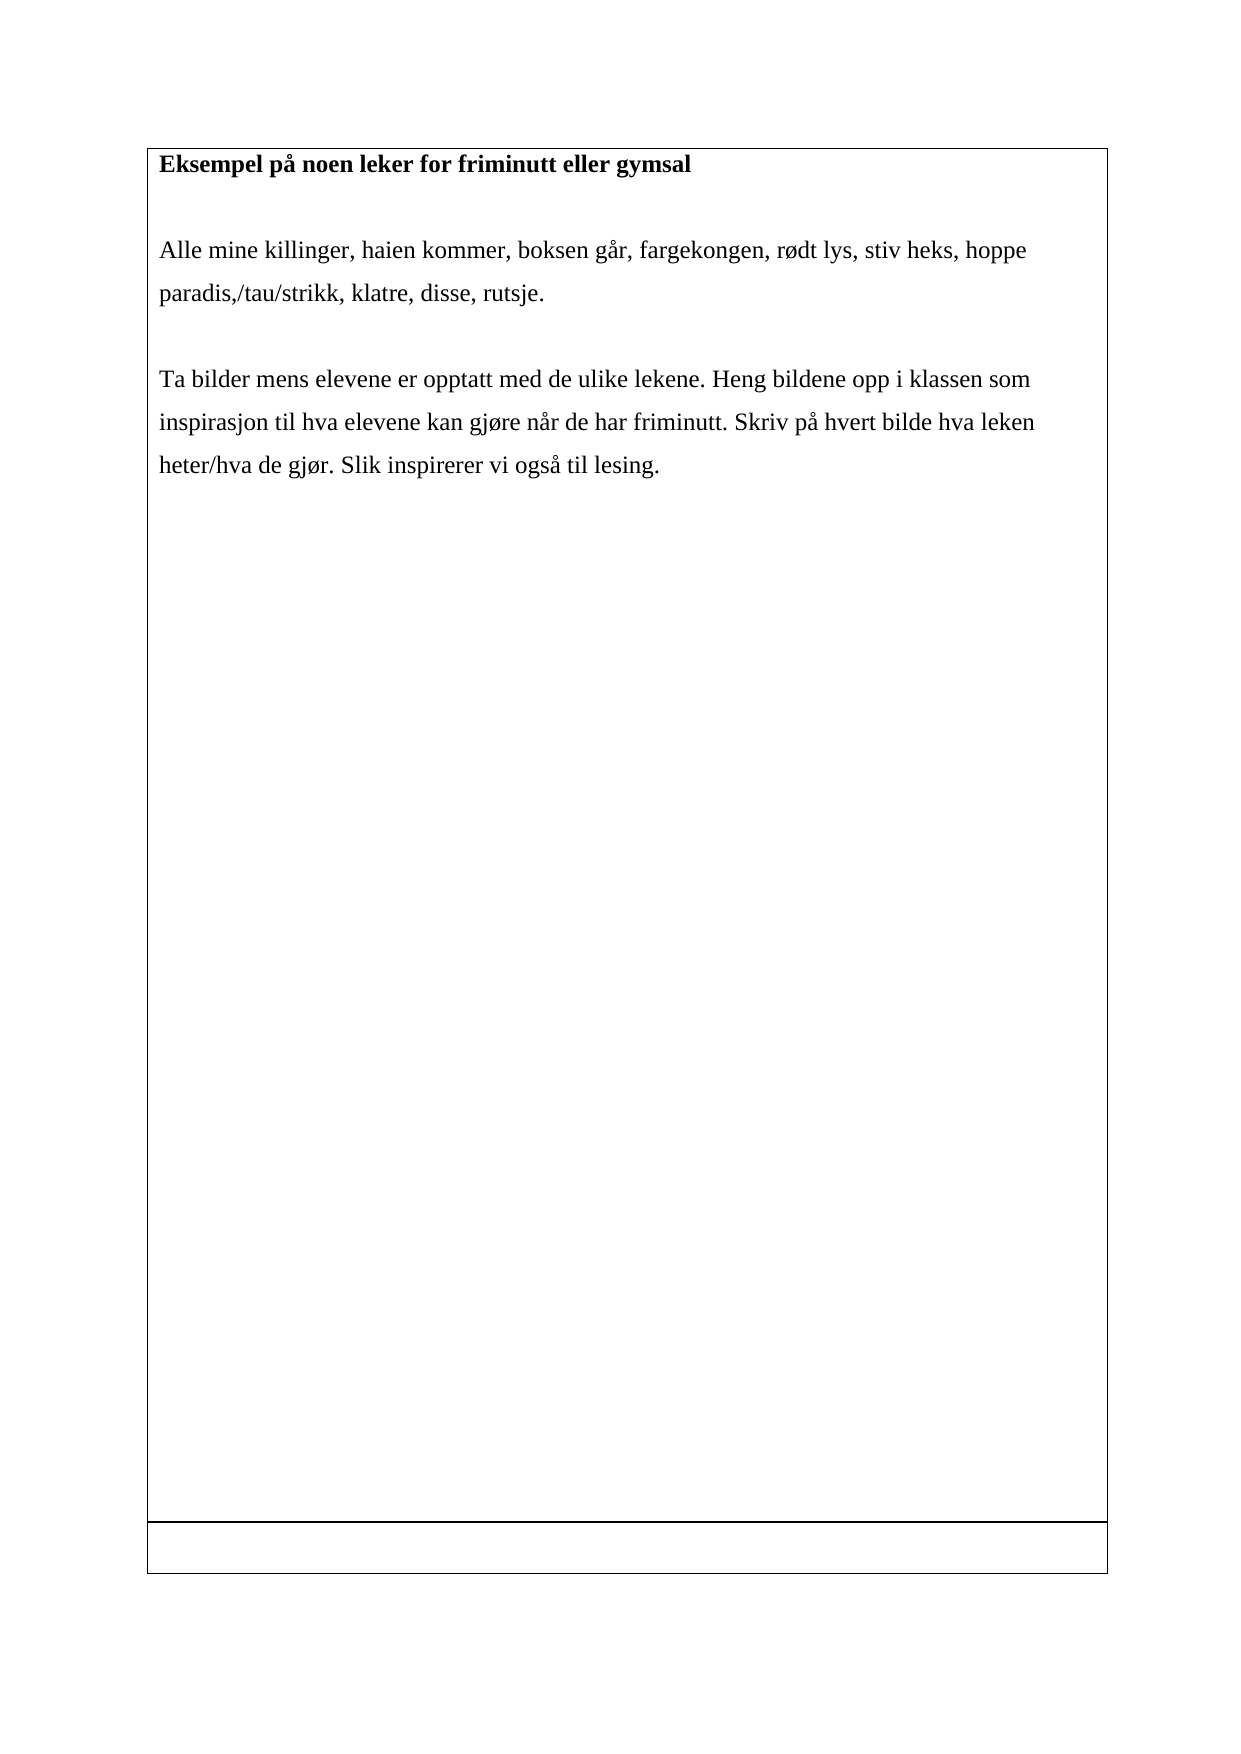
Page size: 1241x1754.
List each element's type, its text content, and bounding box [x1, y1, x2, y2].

table_cell Hvordan bruke begrepene i samtale. Leker og aktiviteter. SAMTALE: Snakk om hva man kan si/gjøre for å få en ny venn/komme med i lek. (Kan jeg får være med….) Dramatiser enten ved egen hjelp eller ved bruk av dukker. Barna får her øve seg på ”replikken”. Dramatiseringen kan videre bygges ut til for eksempel: ”Hva gjør du ”, ”hva skal jeg/vi gjøre” etc. Man kan også be elevene om å finne på hva de skal gjøre: ”hopper tau”, ”leker i sandkassa”, osv. Jobb bevisst med verbbøying. Bruk samtalekortene. Hva gjør barna på bildene? Husk verbbøying og fantasering. Hvem tror du har hoppet før … hvem tror du skal hoppe etterpå… Hvilke leker kjenner du? Bruk samtalekortene og snakk om hva du kan gjøre i friminuttene. Lær navnene på noen leker, og ta med barna ut og lek. Samtal om ulike fritidsaktiviteter, og se på bildene. Hva trenger man av utstyr? Bruk skolegårdsbildet og finn ut hvordan de ulike elevene føler seg. Hva har skjedd? Hvorfor er hun lei seg tror du? Når blir du glad/trist/stolt/redd osv..? Bruk samtalekortene (ulike ansiktsuttrykk), snakk om/identifiser følelsene. Bruk hele setninger, for eksempel: Jenta er trist. Gutten er glad. Samtal om ”hva tror du har skjedd? Hvorfor tror du gutten er glad? Hva gjør deg glad/trist/sjalu/fornøyd? AKTIVITET Spille lotto (Språkglede) Spille ”Trekk et kort” Spille ”Gjett hva” Spille kort, for eksempel ”Olsen” (vri åtter) Kopioriginal: Hva liker du å gjøre? Hvis ikke barna kan lese, leser læreren. Lim inn i arbeidsboka. Spille spillet om følelser (se kofferten). Leke Kims lek med konkreter. Bruk kopioriginalen ”Verb” og snakk om hva barna gjør. Bruk ulike verbtider og varier sammenhengen. La barna peke mens du spør. Bruk kopioriginalene og samtal. Fargelegg klipp og lim. Sett opp figurer, for eksempel ulike biler etter hverandre slik at de står på ei rekke. Hvem er først, hvem er andrer, tredjer osv., hvem er bakerst/sist. Snu om på rekkefølgen av bilene og prøv igjen. Sett så bilene slik at de går motsatt vei. Den som tidligere var først, blir nå sist. Sjekk om elevene nå vet hvilken som er først, eller om de tror den som var først i sted, også er det nå.. En kan også knytte det opp mot en aktivitet: hvem er førstemann, andrer osv. Bruk uttrykkene, for eksempel når dere hopper tau ute, og elevene står i kø. Gå ut og lek. Eksempel på noen leker for friminutt eller gymsal Alle mine killinger, haien kommer, boksen går, fargekongen, rødt lys, stiv heks, hoppe paradis,/tau/strikk, klatre, disse, rutsje. Ta bilder mens elevene er opptatt med de ulike lekene. Heng bildene opp i klassen som inspirasjon til hva elevene kan gjøre når de har friminutt. Skriv på hvert bilde hva leken heter/hva de gjør. Slik inspirerer vi også til lesing. [148, 149, 1107, 1521]
table_cell [148, 1523, 1107, 1573]
